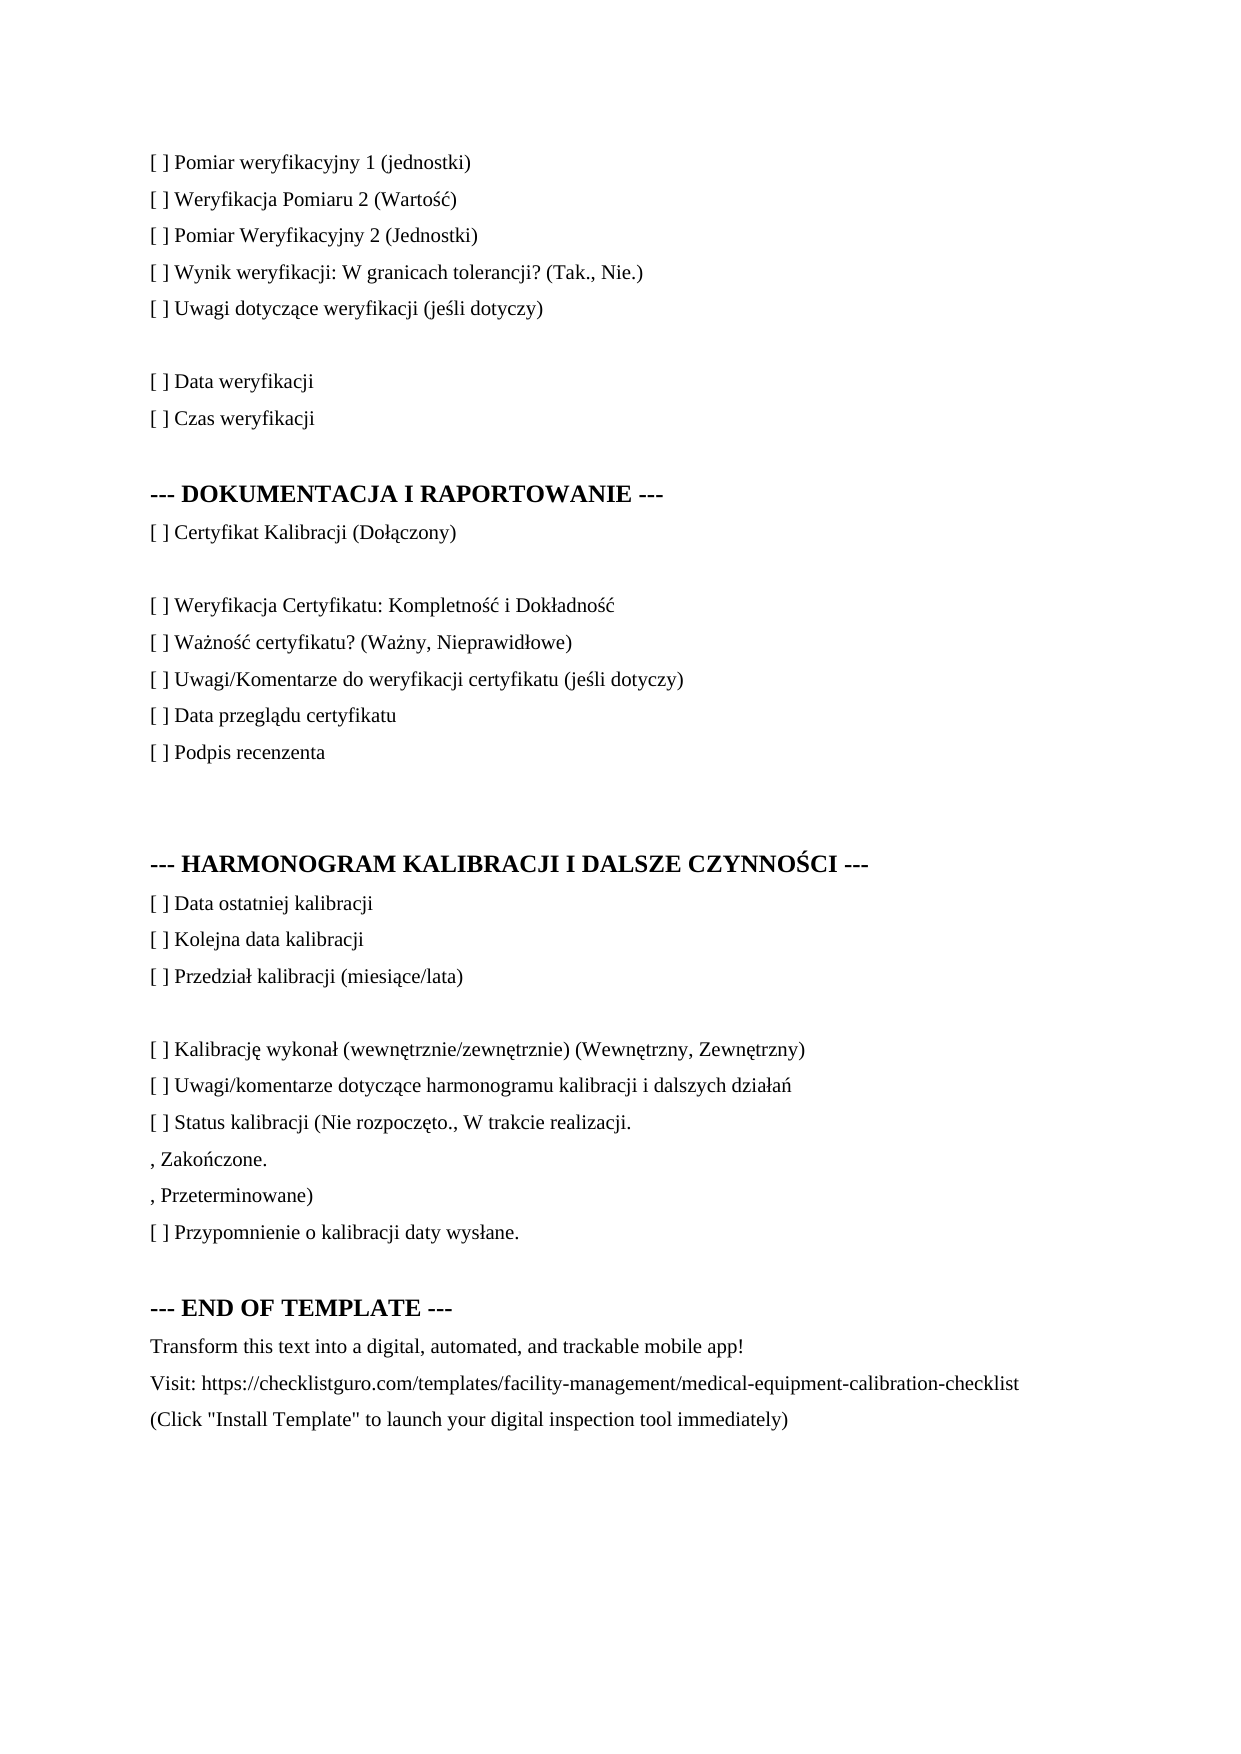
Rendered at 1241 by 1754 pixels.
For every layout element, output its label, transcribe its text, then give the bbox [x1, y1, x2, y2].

text [ ] Kolejna data kalibracji [150, 927, 1090, 951]
text [ ] Data przeglądu certyfikatu [150, 703, 1090, 727]
text [ ] Weryfikacja Pomiaru 2 (Wartość) [150, 187, 1090, 211]
text , Zakończone. [150, 1147, 1090, 1171]
text [ ] Status kalibracji (Nie rozpoczęto., W trakcie realizacji. [150, 1110, 1090, 1134]
text [ ] Przedział kalibracji (miesiące/lata) [150, 964, 1090, 988]
text [ ] Uwagi/Komentarze do weryfikacji certyfikatu (jeśli dotyczy) [150, 667, 1090, 691]
text --- DOKUMENTACJA I RAPORTOWANIE --- [150, 479, 1090, 508]
text [ ] Uwagi dotyczące weryfikacji (jeśli dotyczy) [150, 296, 1090, 320]
text [ ] Weryfikacja Certyfikatu: Kompletność i Dokładność [150, 593, 1090, 617]
text Visit: https://checklistguro.com/templates/facility-management/medical-equipment-calibration-checklist [150, 1371, 1090, 1395]
text [ ] Certyfikat Kalibracji (Dołączony) [150, 520, 1090, 544]
text [ ] Data ostatniej kalibracji [150, 891, 1090, 915]
text [ ] Data weryfikacji [150, 369, 1090, 393]
text --- END OF TEMPLATE --- [150, 1293, 1090, 1322]
text [ ] Kalibrację wykonał (wewnętrznie/zewnętrznie) (Wewnętrzny, Zewnętrzny) [150, 1037, 1090, 1061]
text --- HARMONOGRAM KALIBRACJI I DALSZE CZYNNOŚCI --- [150, 849, 1090, 878]
text (Click "Install Template" to launch your digital inspection tool immediately) [150, 1407, 1090, 1431]
text [ ] Ważność certyfikatu? (Ważny, Nieprawidłowe) [150, 630, 1090, 654]
text [ ] Wynik weryfikacji: W granicach tolerancji? (Tak., Nie.) [150, 260, 1090, 284]
text [ ] Przypomnienie o kalibracji daty wysłane. [150, 1220, 1090, 1244]
text [ ] Uwagi/komentarze dotyczące harmonogramu kalibracji i dalszych działań [150, 1073, 1090, 1097]
text [ ] Pomiar Weryfikacyjny 2 (Jednostki) [150, 223, 1090, 247]
text , Przeterminowane) [150, 1183, 1090, 1207]
text [ ] Czas weryfikacji [150, 406, 1090, 430]
text [ ] Podpis recenzenta [150, 740, 1090, 764]
text Transform this text into a digital, automated, and trackable mobile app! [150, 1334, 1090, 1358]
text [ ] Pomiar weryfikacyjny 1 (jednostki) [150, 150, 1090, 174]
